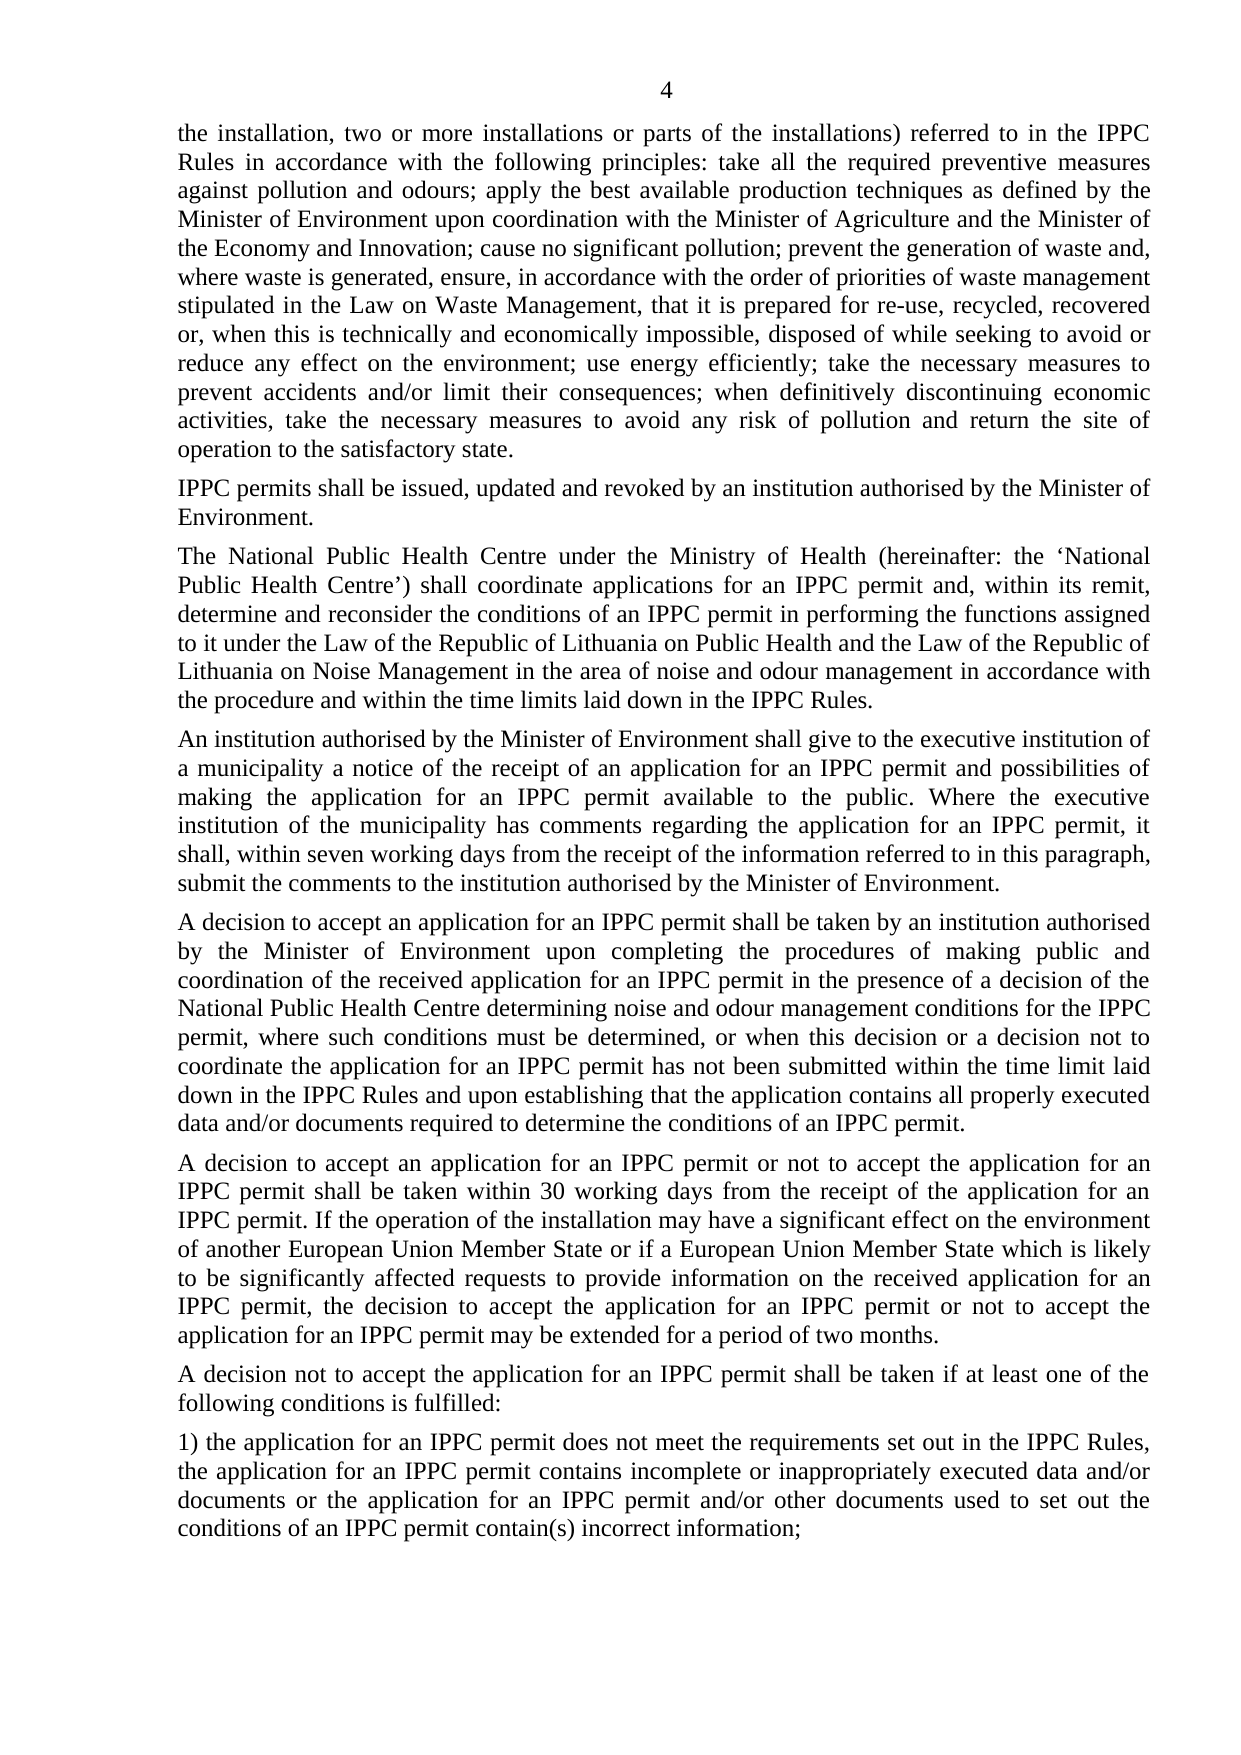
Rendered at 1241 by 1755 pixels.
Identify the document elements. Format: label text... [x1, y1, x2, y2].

text An institution authorised by the Minister of Environment shall give to the executive institution of a municipality a notice of the receipt of an application for an IPPC permit and possibilities of making the application for an IPPC permit available to the public. Where the executive institution of the municipality has comments regarding the application for an IPPC permit, it shall, within seven working days from the receipt of the information referred to in this paragraph, submit the comments to the institution authorised by the Minister of Environment. [177, 724, 1152, 897]
text the installation, two or more installations or parts of the installations) referred to in the IPPC Rules in accordance with the following principles: take all the required preventive measures against pollution and odours; apply the best available production techniques as defined by the Minister of Environment upon coordination with the Minister of Agriculture and the Minister of the Economy and Innovation; cause no significant pollution; prevent the generation of waste and, where waste is generated, ensure, in accordance with the order of priorities of waste management stipulated in the Law on Waste Management, that it is prepared for re-use, recycled, recovered or, when this is technically and economically impossible, disposed of while seeking to avoid or reduce any effect on the environment; use energy efficiently; take the necessary measures to prevent accidents and/or limit their consequences; when definitively discontinuing economic activities, take the necessary measures to avoid any risk of pollution and return the site of operation to the satisfactory state. [177, 118, 1152, 463]
text 1) the application for an IPPC permit does not meet the requirements set out in the IPPC Rules, the application for an IPPC permit contains incomplete or inappropriately executed data and/or documents or the application for an IPPC permit and/or other documents used to set out the conditions of an IPPC permit contain(s) incorrect information; [177, 1427, 1152, 1542]
text A decision not to accept the application for an IPPC permit shall be taken if at least one of the following conditions is fulfilled: [177, 1359, 1152, 1417]
text A decision to accept an application for an IPPC permit shall be taken by an institution authorised by the Minister of Environment upon completing the procedures of making public and coordination of the received application for an IPPC permit in the presence of a decision of the National Public Health Centre determining noise and odour management conditions for the IPPC permit, where such conditions must be determined, or when this decision or a decision not to coordinate the application for an IPPC permit has not been submitted within the time limit laid down in the IPPC Rules and upon establishing that the application contains all properly executed data and/or documents required to determine the conditions of an IPPC permit. [177, 907, 1152, 1137]
text A decision to accept an application for an IPPC permit or not to accept the application for an IPPC permit shall be taken within 30 working days from the receipt of the application for an IPPC permit. If the operation of the installation may have a significant effect on the environment of another European Union Member State or if a European Union Member State which is likely to be significantly affected requests to provide information on the received application for an IPPC permit, the decision to accept the application for an IPPC permit or not to accept the application for an IPPC permit may be extended for a period of two months. [177, 1148, 1152, 1349]
text The National Public Health Centre under the Ministry of Health (hereinafter: the ‘National Public Health Centre’) shall coordinate applications for an IPPC permit and, within its remit, determine and reconsider the conditions of an IPPC permit in performing the functions assigned to it under the Law of the Republic of Lithuania on Public Health and the Law of the Republic of Lithuania on Noise Management in the area of noise and odour management in accordance with the procedure and within the time limits laid down in the IPPC Rules. [177, 541, 1152, 714]
text IPPC permits shall be issued, updated and revoked by an institution authorised by the Minister of Environment. [177, 473, 1152, 531]
